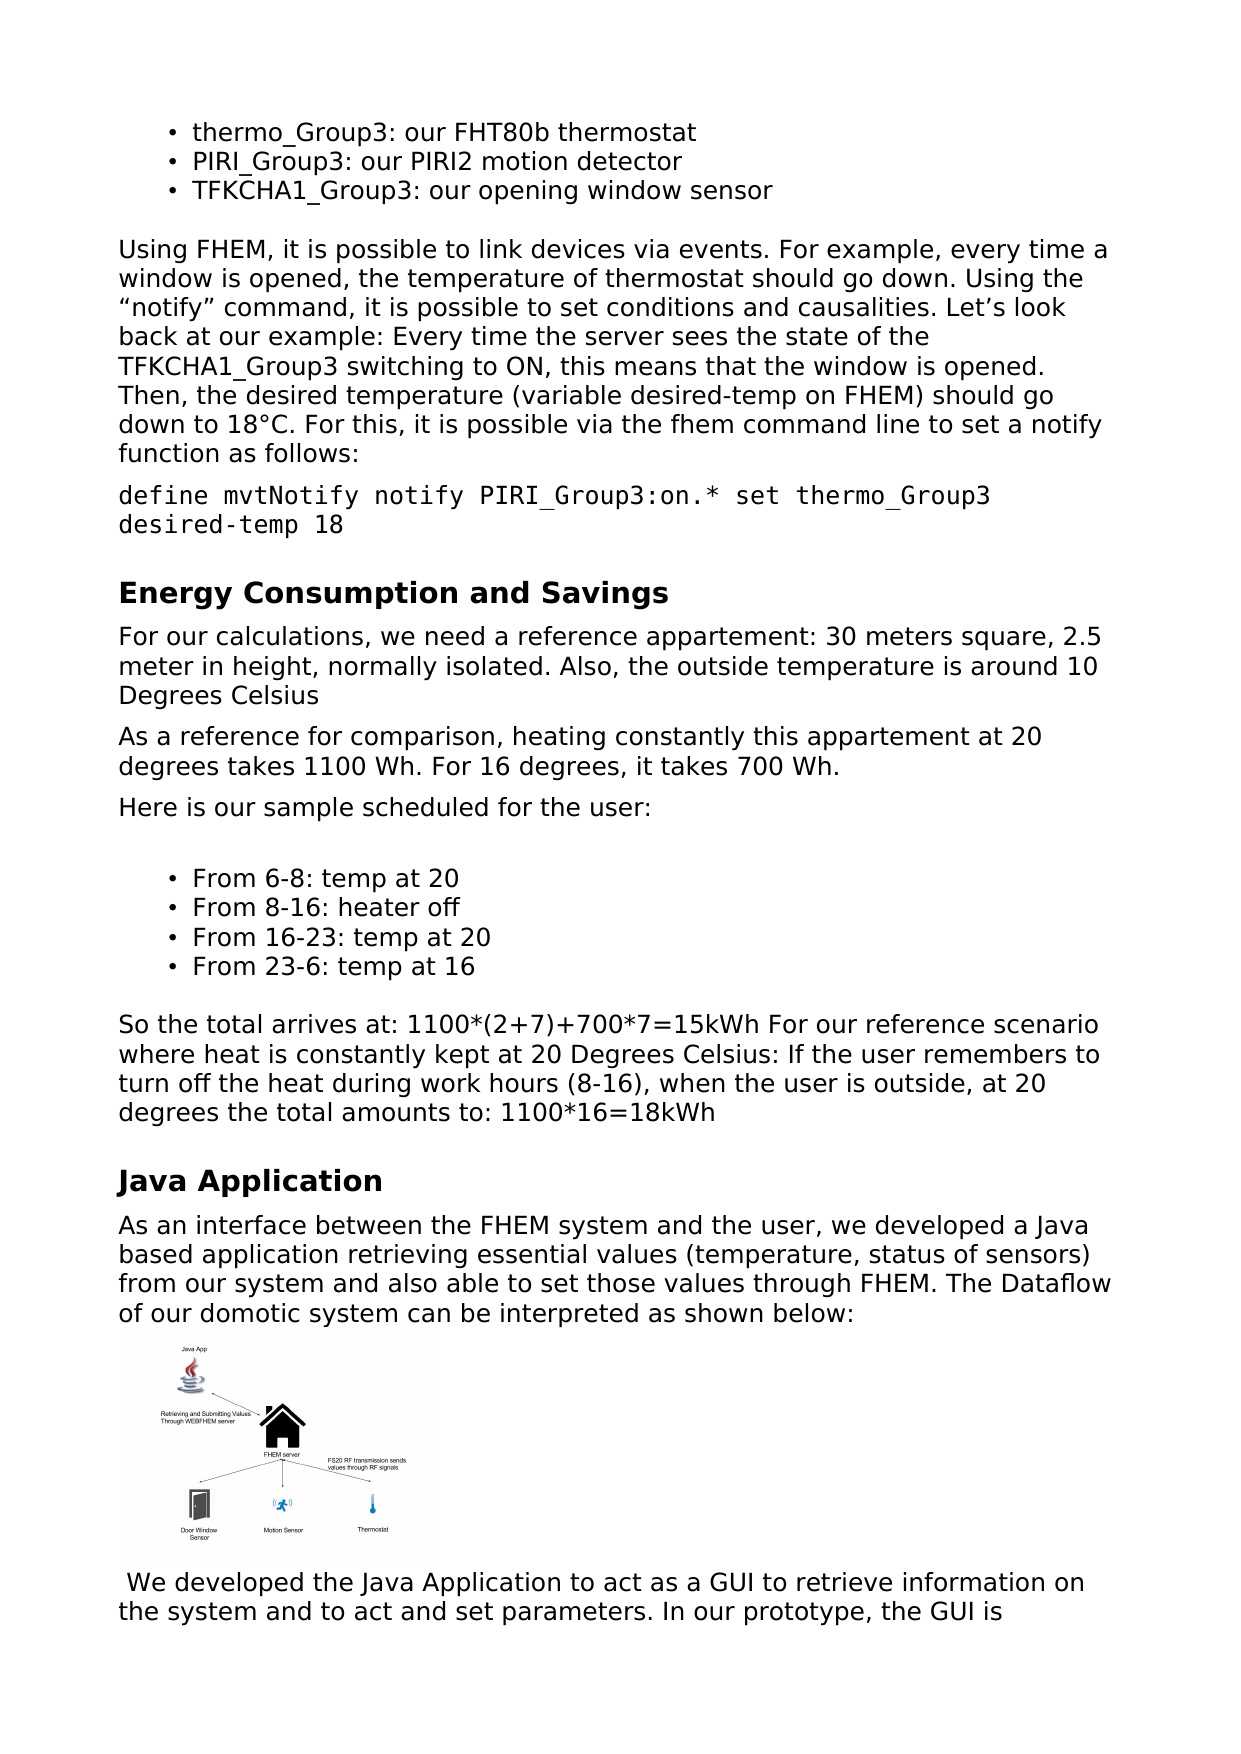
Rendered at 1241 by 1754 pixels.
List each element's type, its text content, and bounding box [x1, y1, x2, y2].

list From 16-23: temp at 20 [177, 923, 1122, 952]
text For our calculations, we need a reference appartement: 30 meters square, 2.5 meter in height, normally isolated. Also, the outside temperature is around 10 Degrees Celsius [118, 622, 1122, 710]
list From 23-6: temp at 16 [177, 952, 1122, 981]
list From 6-8: temp at 20 [177, 864, 1122, 894]
text Here is our sample scheduled for the user: [118, 793, 1122, 822]
text As an interface between the FHEM system and the user, we developed a Java based application retrieving essential values (temperature, status of sensors) from our system and also able to set those values through FHEM. The Dataflow of our domotic system can be interpreted as shown below: We developed the Java Application to act as a GUI to retrieve information on the system and to act and set parameters. In our prototype, the GUI is [118, 1211, 1122, 1627]
text define mvtNotify notify PIRI_Group3:on.* set thermo_Group3 desired-temp 18 [118, 481, 1122, 539]
picture [126, 1327, 439, 1563]
list From 8-16: heater off [177, 894, 1122, 923]
list thermo_Group3: our FHT80b thermostat [177, 118, 1122, 147]
text Using FHEM, it is possible to link devices via events. For example, every time a window is opened, the temperature of thermostat should go down. Using the “notify” command, it is possible to set conditions and causalities. Let’s look back at our example: Every time the server sees the state of the TFKCHA1_Group3 switching to ON, this means that the window is opened. Then, the desired temperature (variable desired-temp on FHEM) should go down to 18°C. For this, it is possible via the fhem command line to set a notify function as follows: [118, 235, 1122, 468]
list TFKCHA1_Group3: our opening window sensor [177, 176, 1122, 206]
text So the total arrives at: 1100*(2+7)+700*7=15kWh For our reference scenario where heat is constantly kept at 20 Degrees Celsius: If the user remembers to turn off the heat during work hours (8-16), when the user is outside, at 20 degrees the total amounts to: 1100*16=18kWh [118, 1011, 1122, 1127]
subtitle Energy Consumption and Savings [118, 576, 1122, 610]
subtitle Java Application [118, 1165, 1122, 1199]
text As a reference for comparison, heating constantly this appartement at 20 degrees takes 1100 Wh. For 16 degrees, it takes 700 Wh. [118, 722, 1122, 781]
list PIRI_Group3: our PIRI2 motion detector [177, 147, 1122, 176]
